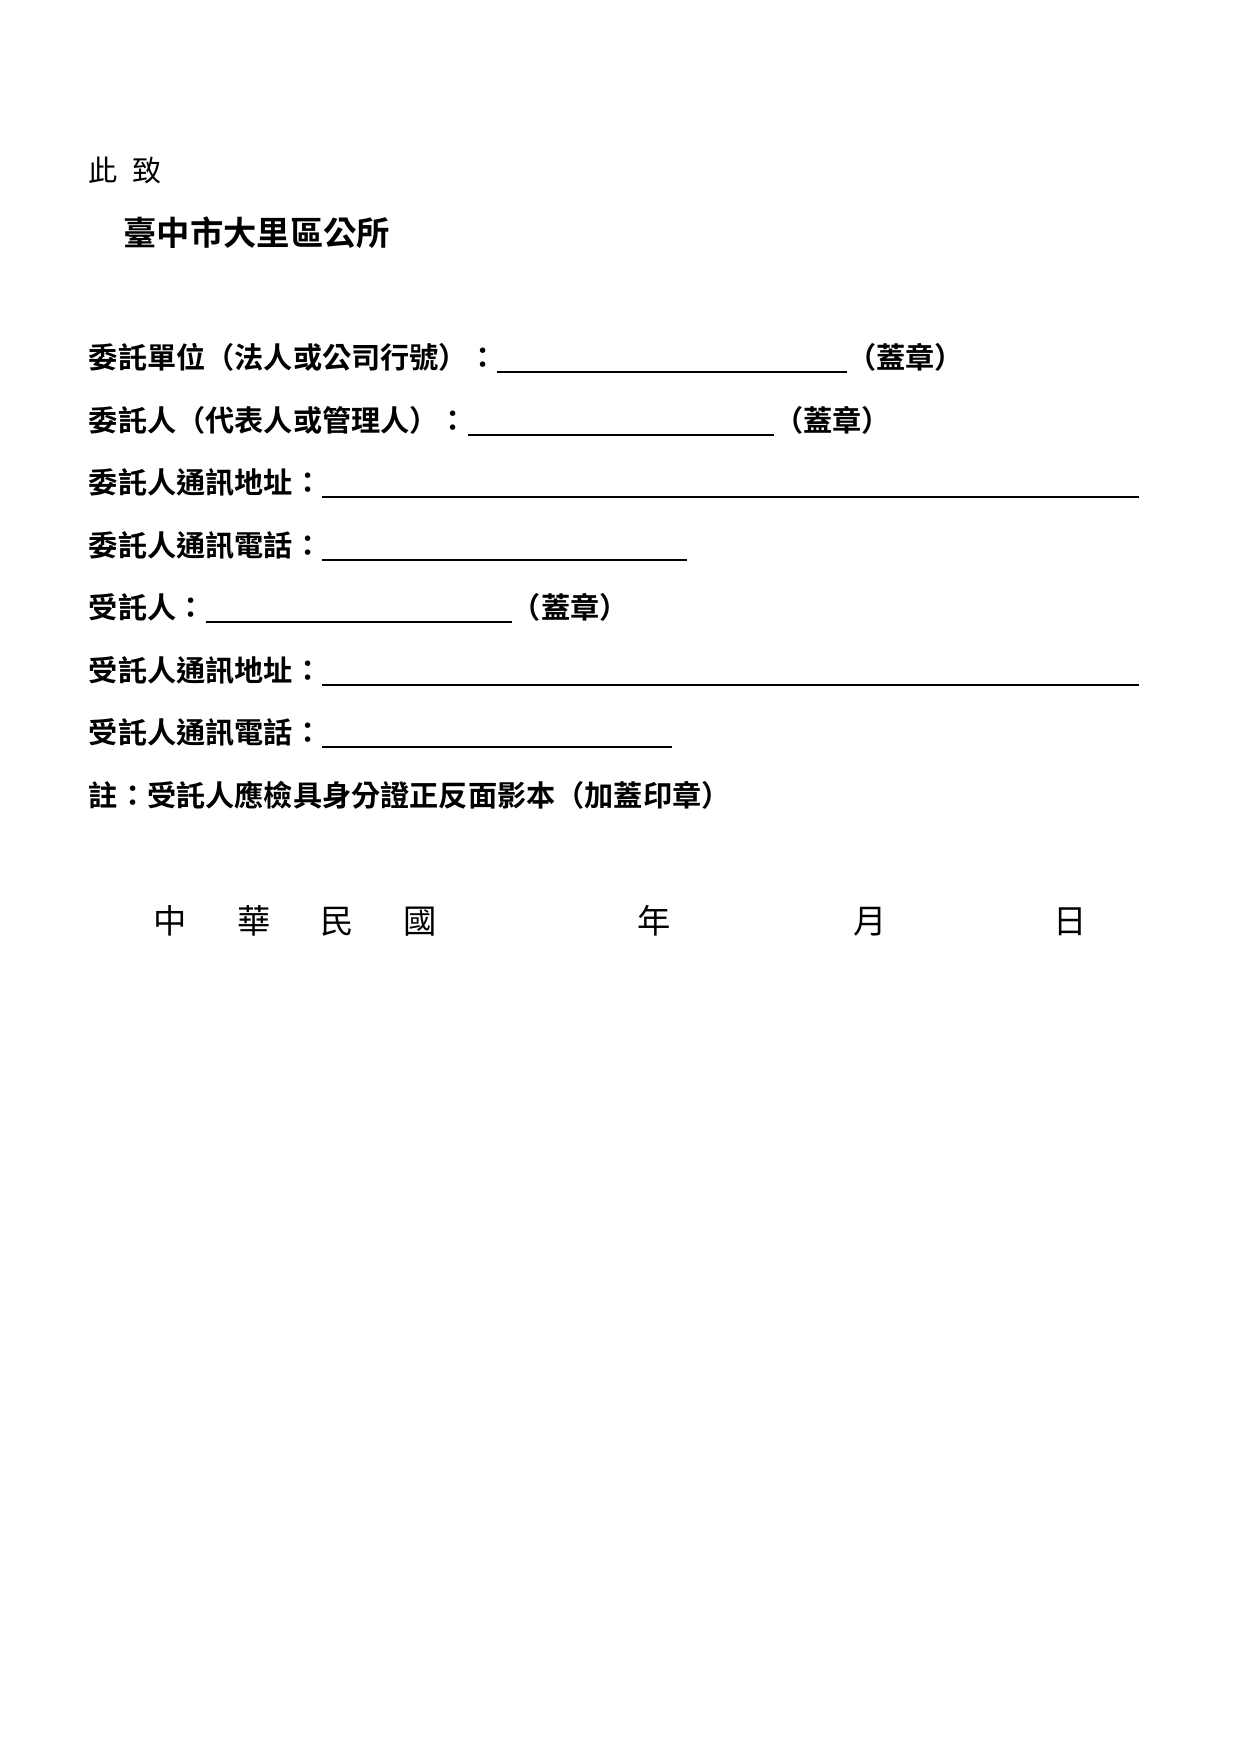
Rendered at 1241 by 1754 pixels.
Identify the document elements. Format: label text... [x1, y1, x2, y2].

text 委託人通訊地址： [89, 439, 1152, 502]
text 受託人： （蓋章） [89, 564, 1152, 627]
text 中 華 民 國 年 月 日 [89, 877, 1152, 939]
text 註：受託人應檢具身分證正反面影本（加蓋印章） [89, 752, 1152, 814]
text 受託人通訊電話： [89, 689, 1152, 752]
text 受託人通訊地址： [89, 627, 1152, 689]
text 委託人（代表人或管理人）： （蓋章） [89, 377, 1152, 439]
text 委託單位（法人或公司行號）： （蓋章） [89, 314, 1152, 377]
text 此 致 [89, 127, 1152, 189]
text 委託人通訊電話： [89, 502, 1152, 564]
text 臺中市大里區公所 [123, 189, 1152, 252]
